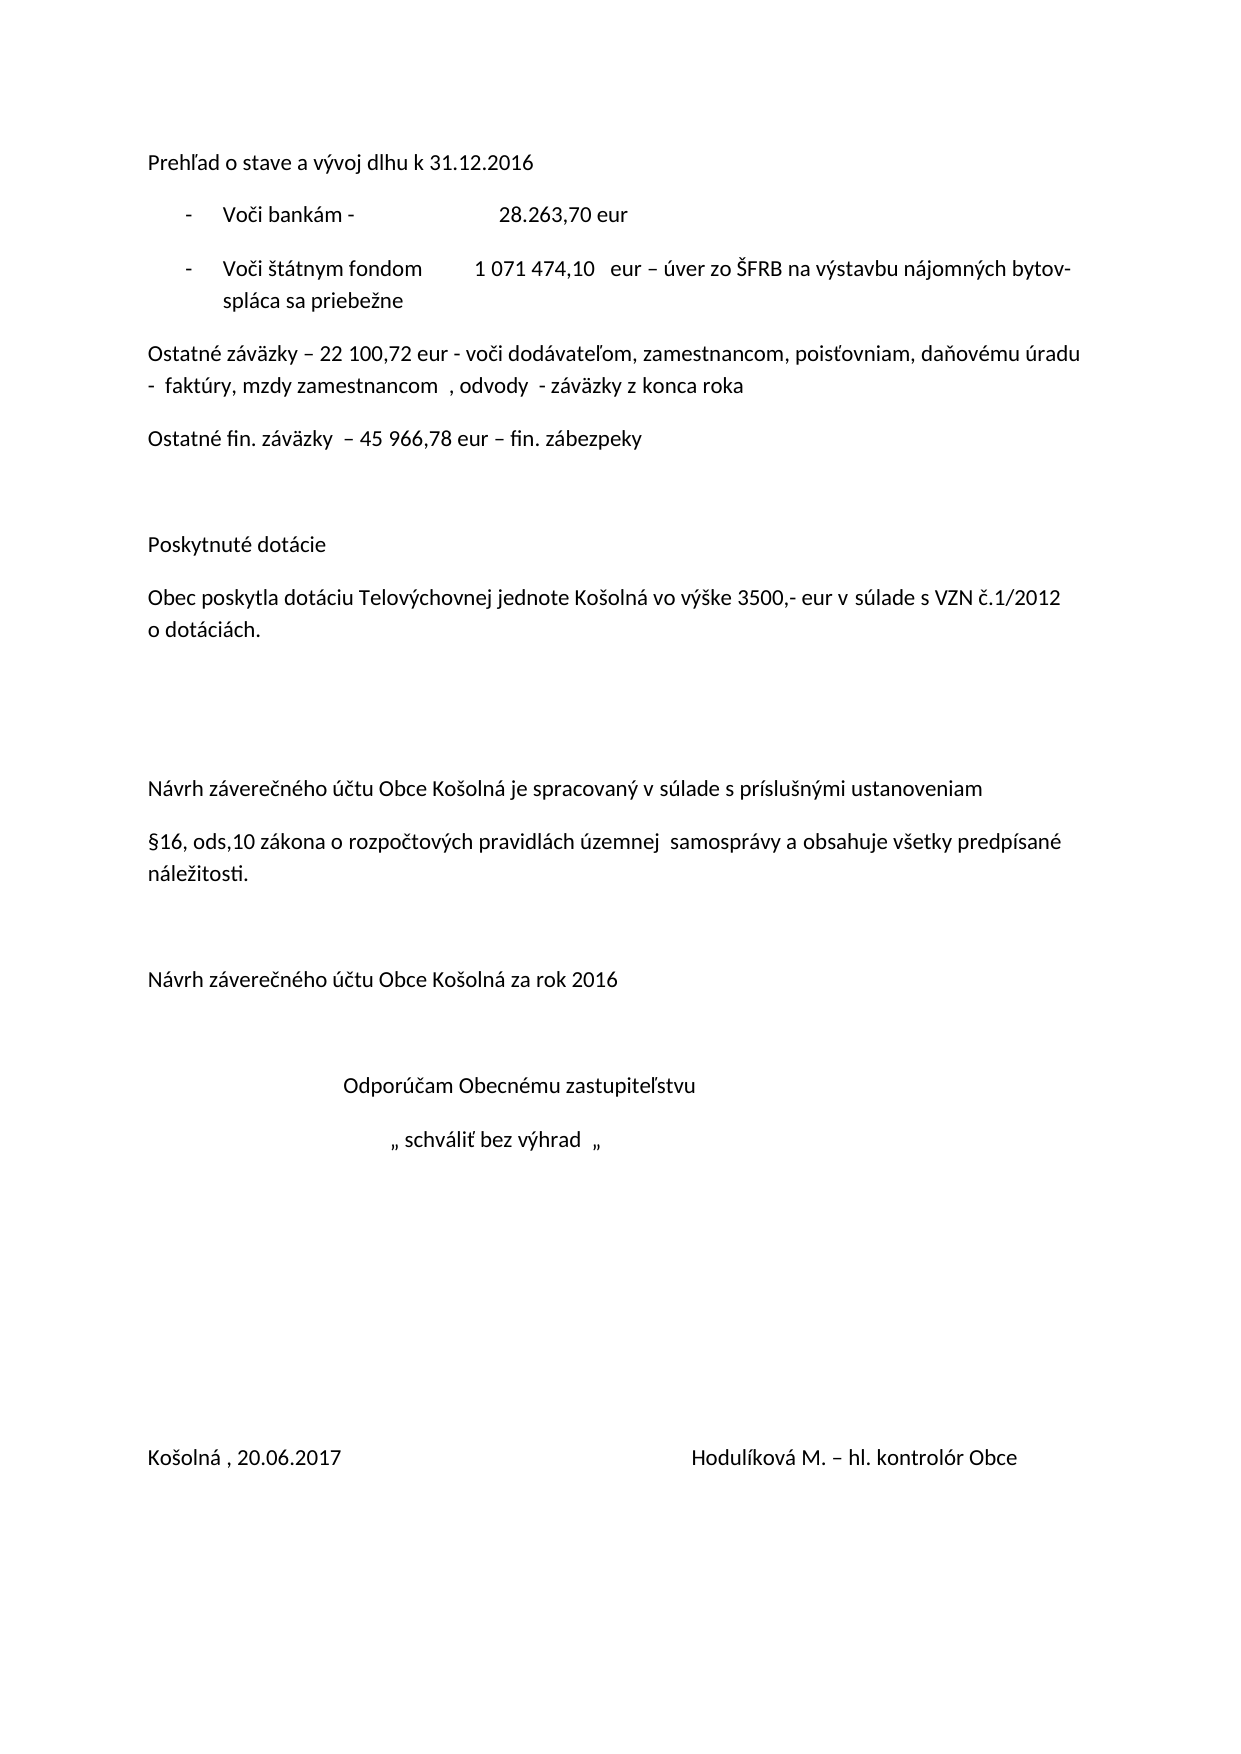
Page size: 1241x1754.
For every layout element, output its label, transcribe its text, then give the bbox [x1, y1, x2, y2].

text Návrh záverečného účtu Obce Košolná za rok 2016 [148, 966, 1093, 994]
text Prehľad o stave a vývoj dlhu k 31.12.2016 [148, 148, 1093, 176]
text Ostatné záväzky – 22 100,72 eur - voči dodávateľom, zamestnancom, poisťovniam, daňovému úradu - faktúry, mzdy zamestnancom , odvody - záväzky z konca roka [148, 339, 1093, 399]
text „ schváliť bez výhrad „ [148, 1125, 1093, 1153]
text Obec poskytla dotáciu Telovýchovnej jednote Košolná vo výške 3500,- eur v súlade s VZN č.1/2012 o dotáciách. [148, 583, 1093, 643]
text Ostatné fin. záväzky – 45 966,78 eur – fin. zábezpeky [148, 424, 1093, 452]
text Košolná , 20.06.2017 Hodulíková M. – hl. kontrolór Obce [148, 1443, 1093, 1471]
list Voči bankám - 28.263,70 eur [185, 201, 1093, 229]
text §16, ods,10 zákona o rozpočtových pravidlách územnej samosprávy a obsahuje všetky predpísané náležitosti. [148, 827, 1093, 888]
text Poskytnuté dotácie [148, 530, 1093, 558]
text Odporúčam Obecnému zastupiteľstvu [148, 1072, 1093, 1100]
list Voči štátnym fondom 1 071 474,10 eur – úver zo ŠFRB na výstavbu nájomných bytov- spláca sa priebežne [185, 254, 1093, 314]
text Návrh záverečného účtu Obce Košolná je spracovaný v súlade s príslušnými ustanoveniam [148, 774, 1093, 802]
